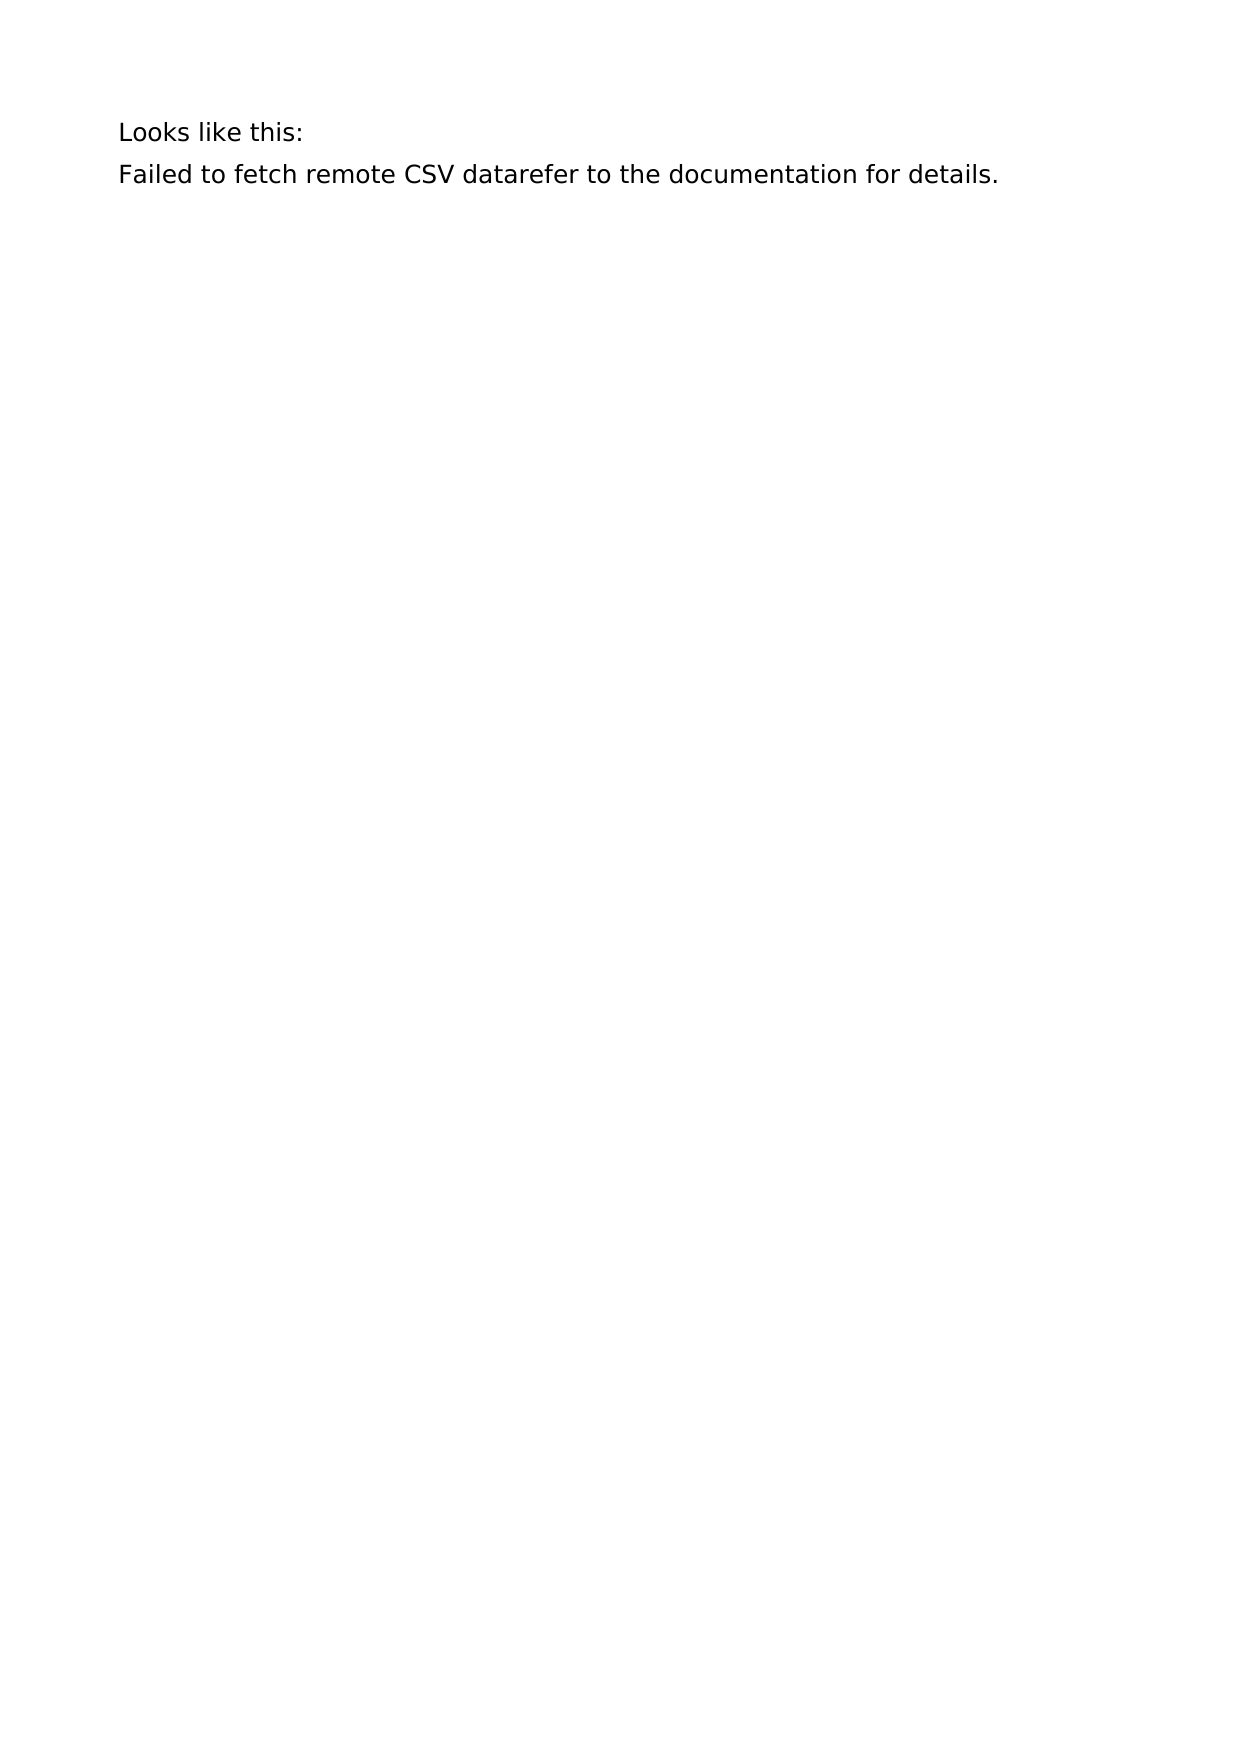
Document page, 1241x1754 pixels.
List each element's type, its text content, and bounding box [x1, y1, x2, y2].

text Looks like this: [118, 118, 1122, 147]
text Failed to fetch remote CSV datarefer to the documentation for details. [118, 160, 1122, 189]
